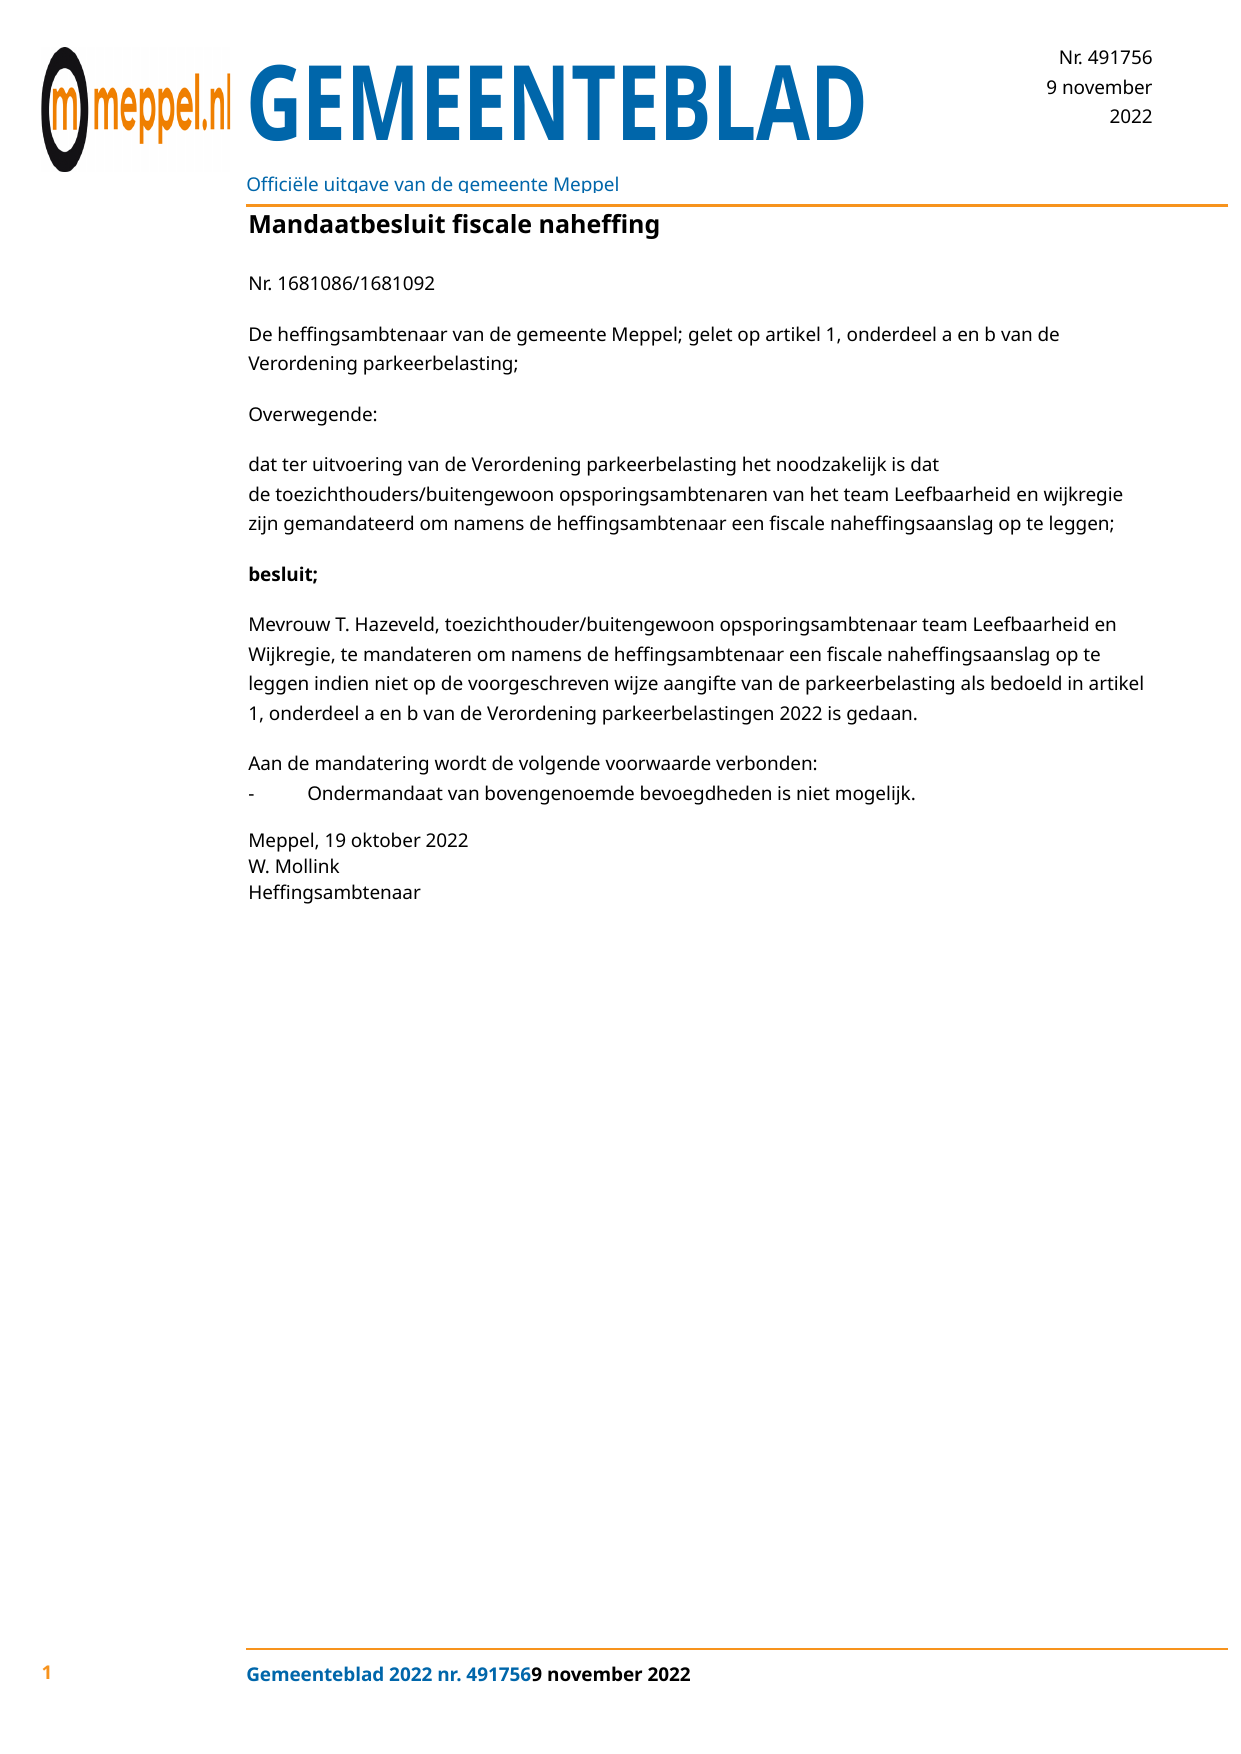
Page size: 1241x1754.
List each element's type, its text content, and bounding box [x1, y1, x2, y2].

text Heffingsambtenaar [248, 879, 1152, 905]
text W. Mollink [248, 853, 1152, 879]
text Nr. 1681086/1681092 [248, 270, 1152, 296]
text Mandaatbesluit fiscale naheffing [248, 207, 1152, 241]
text Aan de mandatering wordt de volgende voorwaarde verbonden: [248, 750, 1152, 776]
text besluit; [248, 561, 1152, 586]
picture [41, 47, 231, 172]
list Ondermandaat van bovengenoemde bevoegdheden is niet mogelijk. [248, 780, 1152, 806]
text dat ter uitvoering van de Verordening parkeerbelasting het noodzakelijk is dat de toezichthouders/buitengewoon opsporingsambtenaren van het team Leefbaarheid en wijkregie zijn gemandateerd om namens de heffingsambtenaar een fiscale naheffingsaanslag op te leggen; [248, 451, 1152, 536]
text Mevrouw T. Hazeveld, toezichthouder/buitengewoon opsporingsambtenaar team Leefbaarheid en Wijkregie, te mandateren om namens de heffingsambtenaar een fiscale naheffingsaanslag op te leggen indien niet op de voorgeschreven wijze aangifte van de parkeerbelasting als bedoeld in artikel 1, onderdeel a en b van de Verordening parkeerbelastingen 2022 is gedaan. [248, 611, 1152, 726]
text Meppel, 19 oktober 2022 [248, 828, 1152, 853]
text Overwegende: [248, 401, 1152, 426]
text De heffingsambtenaar van de gemeente Meppel; gelet op artikel 1, onderdeel a en b van de Verordening parkeerbelasting; [248, 321, 1152, 376]
